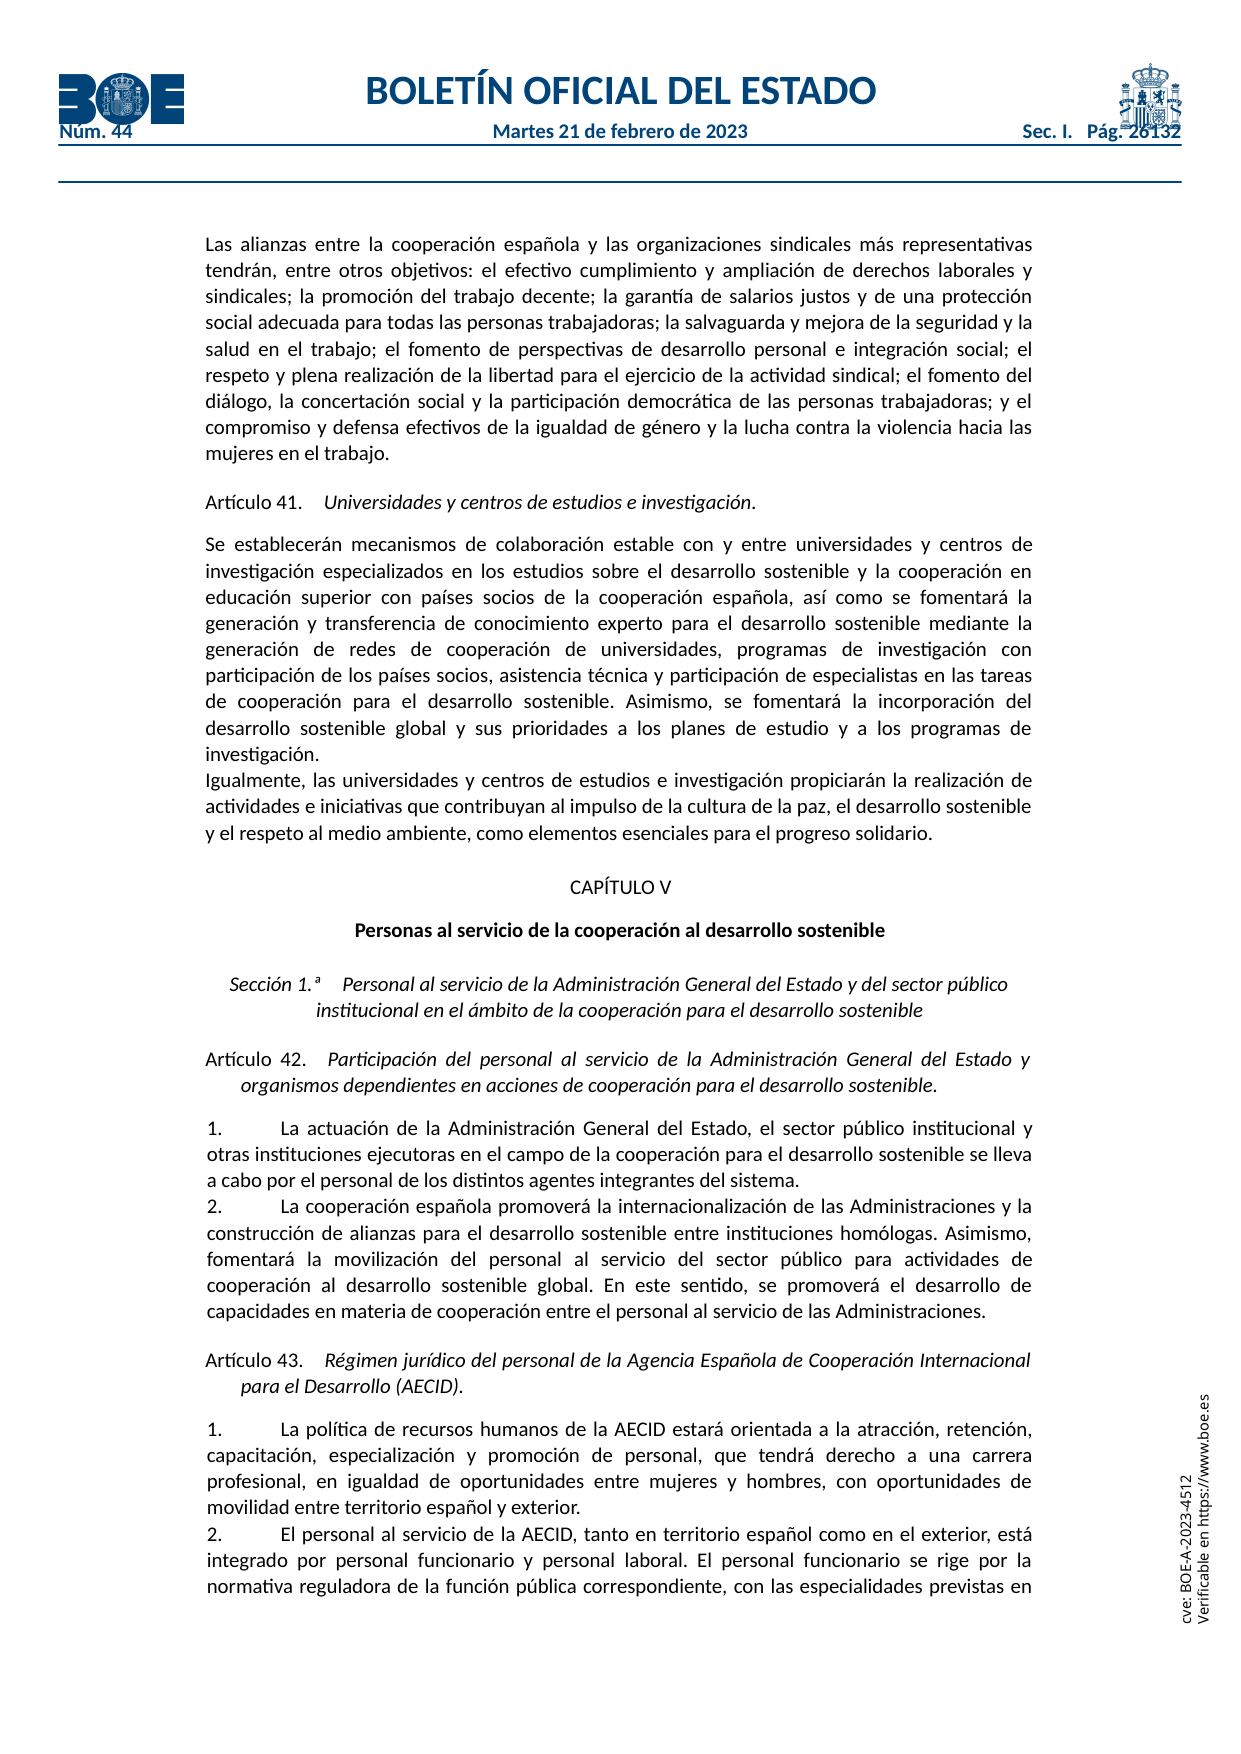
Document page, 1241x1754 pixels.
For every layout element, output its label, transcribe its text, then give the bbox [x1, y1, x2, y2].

list La actuación de la Administración General del Estado, el sector público institucional y otras instituciones ejecutoras en el campo de la cooperación para el desarrollo sostenible se lleva a cabo por el personal de los distintos agentes integrantes del sistema. [207, 1115, 1034, 1192]
text Personas al servicio de la cooperación al desarrollo sostenible [207, 917, 1033, 942]
subtitle CAPÍTULO V [211, 874, 1030, 900]
list El personal al servicio de la AECID, tanto en territorio español como en el exterior, está integrado por personal funcionario y personal laboral. El personal funcionario se rige por la normativa reguladora de la función pública correspondiente, con las especialidades previstas en [207, 1521, 1034, 1599]
text Se establecerán mecanismos de colaboración estable con y entre universidades y centros de investigación especializados en los estudios sobre el desarrollo sostenible y la cooperación en educación superior con países socios de la cooperación española, así como se fomentará la generación y transferencia de conocimiento experto para el desarrollo sostenible mediante la generación de redes de cooperación de universidades, programas de investigación con participación de los países socios, asistencia técnica y participación de especialistas en las tareas de cooperación para el desarrollo sostenible. Asimismo, se fomentará la incorporación del desarrollo sostenible global y sus prioridades a los planes de estudio y a los programas de investigación. [205, 532, 1034, 766]
text Igualmente, las universidades y centros de estudios e investigación propiciarán la realización de actividades e iniciativas que contribuyan al impulso de la cultura de la paz, el desarrollo sostenible y el respeto al medio ambiente, como elementos esenciales para el progreso solidario. [205, 767, 1034, 845]
text Artículo 43. Régimen jurídico del personal de la Agencia Española de Cooperación Internacional para el Desarrollo (AECID). [205, 1347, 1034, 1399]
text Las alianzas entre la cooperación española y las organizaciones sindicales más representativas tendrán, entre otros objetivos: el efectivo cumplimiento y ampliación de derechos laborales y sindicales; la promoción del trabajo decente; la garantía de salarios justos y de una protección social adecuada para todas las personas trabajadoras; la salvaguarda y mejora de la seguridad y la salud en el trabajo; el fomento de perspectivas de desarrollo personal e integración social; el respeto y plena realización de la libertad para el ejercicio de la actividad sindical; el fomento del diálogo, la concertación social y la participación democrática de las personas trabajadoras; y el compromiso y defensa efectivos de la igualdad de género y la lucha contra la violencia hacia las mujeres en el trabajo. [205, 231, 1034, 466]
text Artículo 41. Universidades y centros de estudios e investigación. [205, 489, 1034, 514]
text Artículo 42. Participación del personal al servicio de la Administración General del Estado y organismos dependientes en acciones de cooperación para el desarrollo sostenible. [205, 1046, 1034, 1098]
text Sección 1.ª Personal al servicio de la Administración General del Estado y del sector público institucional en el ámbito de la cooperación para el desarrollo sostenible [207, 971, 1034, 1023]
list La cooperación española promoverá la internacionalización de las Administraciones y la construcción de alianzas para el desarrollo sostenible entre instituciones homólogas. Asimismo, fomentará la movilización del personal al servicio del sector público para actividades de cooperación al desarrollo sostenible global. En este sentido, se promoverá el desarrollo de capacidades en materia de cooperación entre el personal al servicio de las Administraciones. [207, 1194, 1034, 1324]
list La política de recursos humanos de la AECID estará orientada a la atracción, retención, capacitación, especialización y promoción de personal, que tendrá derecho a una carrera profesional, en igualdad de oportunidades entre mujeres y hombres, con oportunidades de movilidad entre territorio español y exterior. [207, 1416, 1034, 1520]
